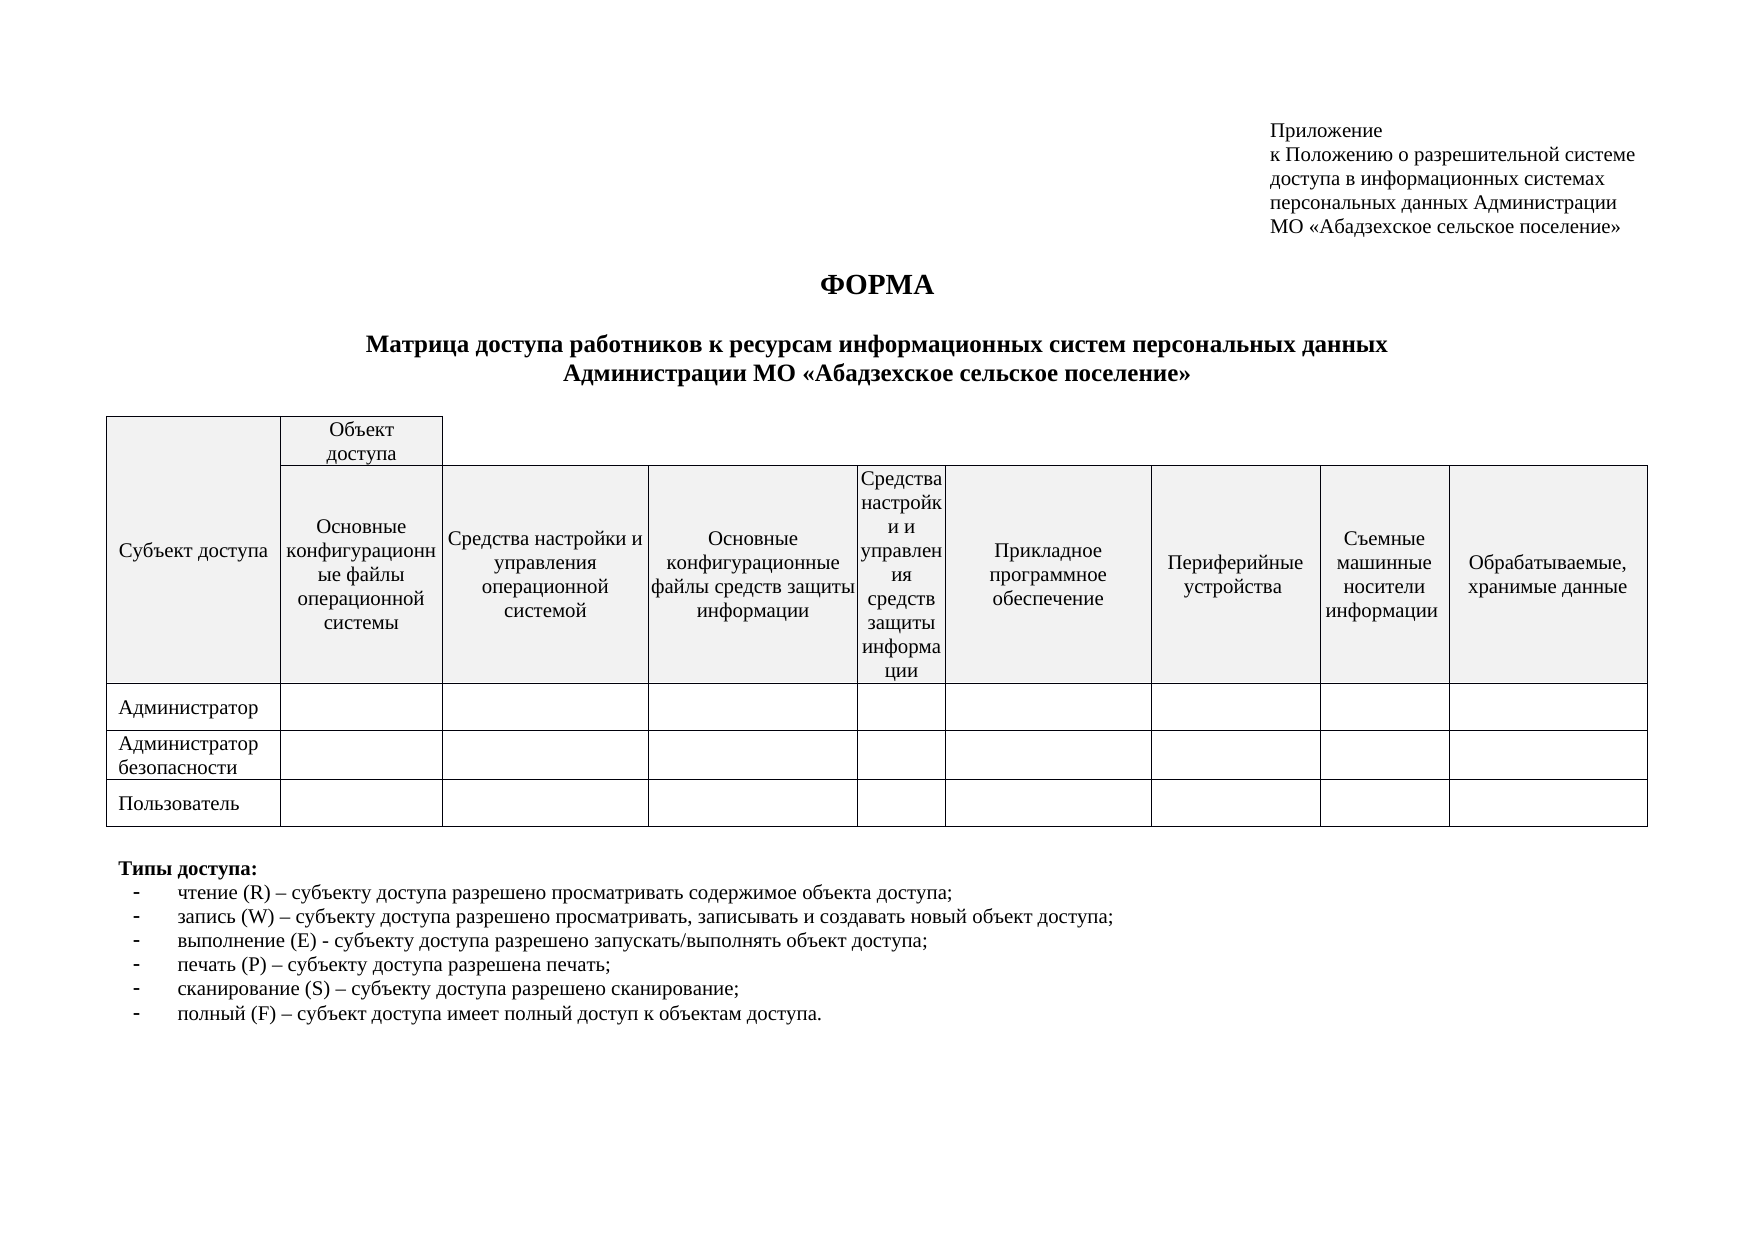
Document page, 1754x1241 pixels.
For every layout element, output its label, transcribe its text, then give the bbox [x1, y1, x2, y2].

text Типы доступа: [118, 856, 1636, 880]
table_cell [649, 684, 857, 730]
list полный (F) – субъект доступа имеет полный доступ к объектам доступа. [133, 1000, 1636, 1024]
text Администрации МО «Абадзехское сельское поселение» [118, 358, 1636, 387]
table_cell [1321, 684, 1449, 730]
list сканирование (S) – субъекту доступа разрешено сканирование; [133, 976, 1636, 1000]
list чтение (R) – субъекту доступа разрешено просматривать содержимое объекта доступа; [133, 880, 1636, 904]
table_cell [1450, 731, 1647, 779]
table_header [443, 416, 1647, 465]
table_cell [858, 780, 945, 826]
table_cell [1321, 731, 1449, 779]
table_cell [858, 684, 945, 730]
table_cell Основные конфигурационные файлы средств защиты информации [649, 466, 857, 682]
table_cell Средства настройки и управления средств защиты информации [858, 466, 945, 682]
table_cell [281, 780, 442, 826]
table_cell Периферийные устройства [1152, 466, 1320, 682]
table_cell Пользователь [107, 780, 280, 826]
table_cell Съемные машинные носители информации [1321, 466, 1449, 682]
table_cell Основные конфигурационные файлы операционной системы [281, 466, 442, 682]
table_header Объект доступа [281, 417, 442, 465]
text ФОРМА [118, 267, 1636, 301]
table_cell [443, 780, 648, 826]
subtitle к Положению о разрешительной системе доступа в информационных системах персональных данных Администрации МО «Абадзехское сельское поселение» [1270, 142, 1636, 238]
table_cell [1152, 780, 1320, 826]
table_cell [649, 780, 857, 826]
list печать (P) – субъекту доступа разрешена печать; [133, 952, 1636, 976]
table_cell [1152, 731, 1320, 779]
table_cell [946, 684, 1151, 730]
table_cell [443, 684, 648, 730]
table_cell [443, 731, 648, 779]
table_cell [281, 684, 442, 730]
list выполнение (E) - субъекту доступа разрешено запускать/выполнять объект доступа; [133, 928, 1636, 952]
table_cell [858, 731, 945, 779]
list запись (W) – субъекту доступа разрешено просматривать, записывать и создавать новый объект доступа; [133, 904, 1636, 928]
text Матрица доступа работников к ресурсам информационных систем персональных данных [118, 329, 1636, 358]
table_cell [946, 731, 1151, 779]
table_cell [946, 780, 1151, 826]
table_cell Обрабатываемые, хранимые данные [1450, 466, 1647, 682]
table_cell Прикладное программное обеспечение [946, 466, 1151, 682]
table_header Субъект доступа [107, 417, 280, 682]
table_cell [1152, 684, 1320, 730]
subtitle Приложение [1270, 118, 1636, 142]
table_cell [1450, 780, 1647, 826]
table_cell Средства настройки и управления операционной системой [443, 466, 648, 682]
table_cell [1450, 684, 1647, 730]
table_cell Администратор безопасности [107, 731, 280, 779]
table_cell [1321, 780, 1449, 826]
table_cell [649, 731, 857, 779]
table_cell [281, 731, 442, 779]
table_cell Администратор [107, 684, 280, 730]
